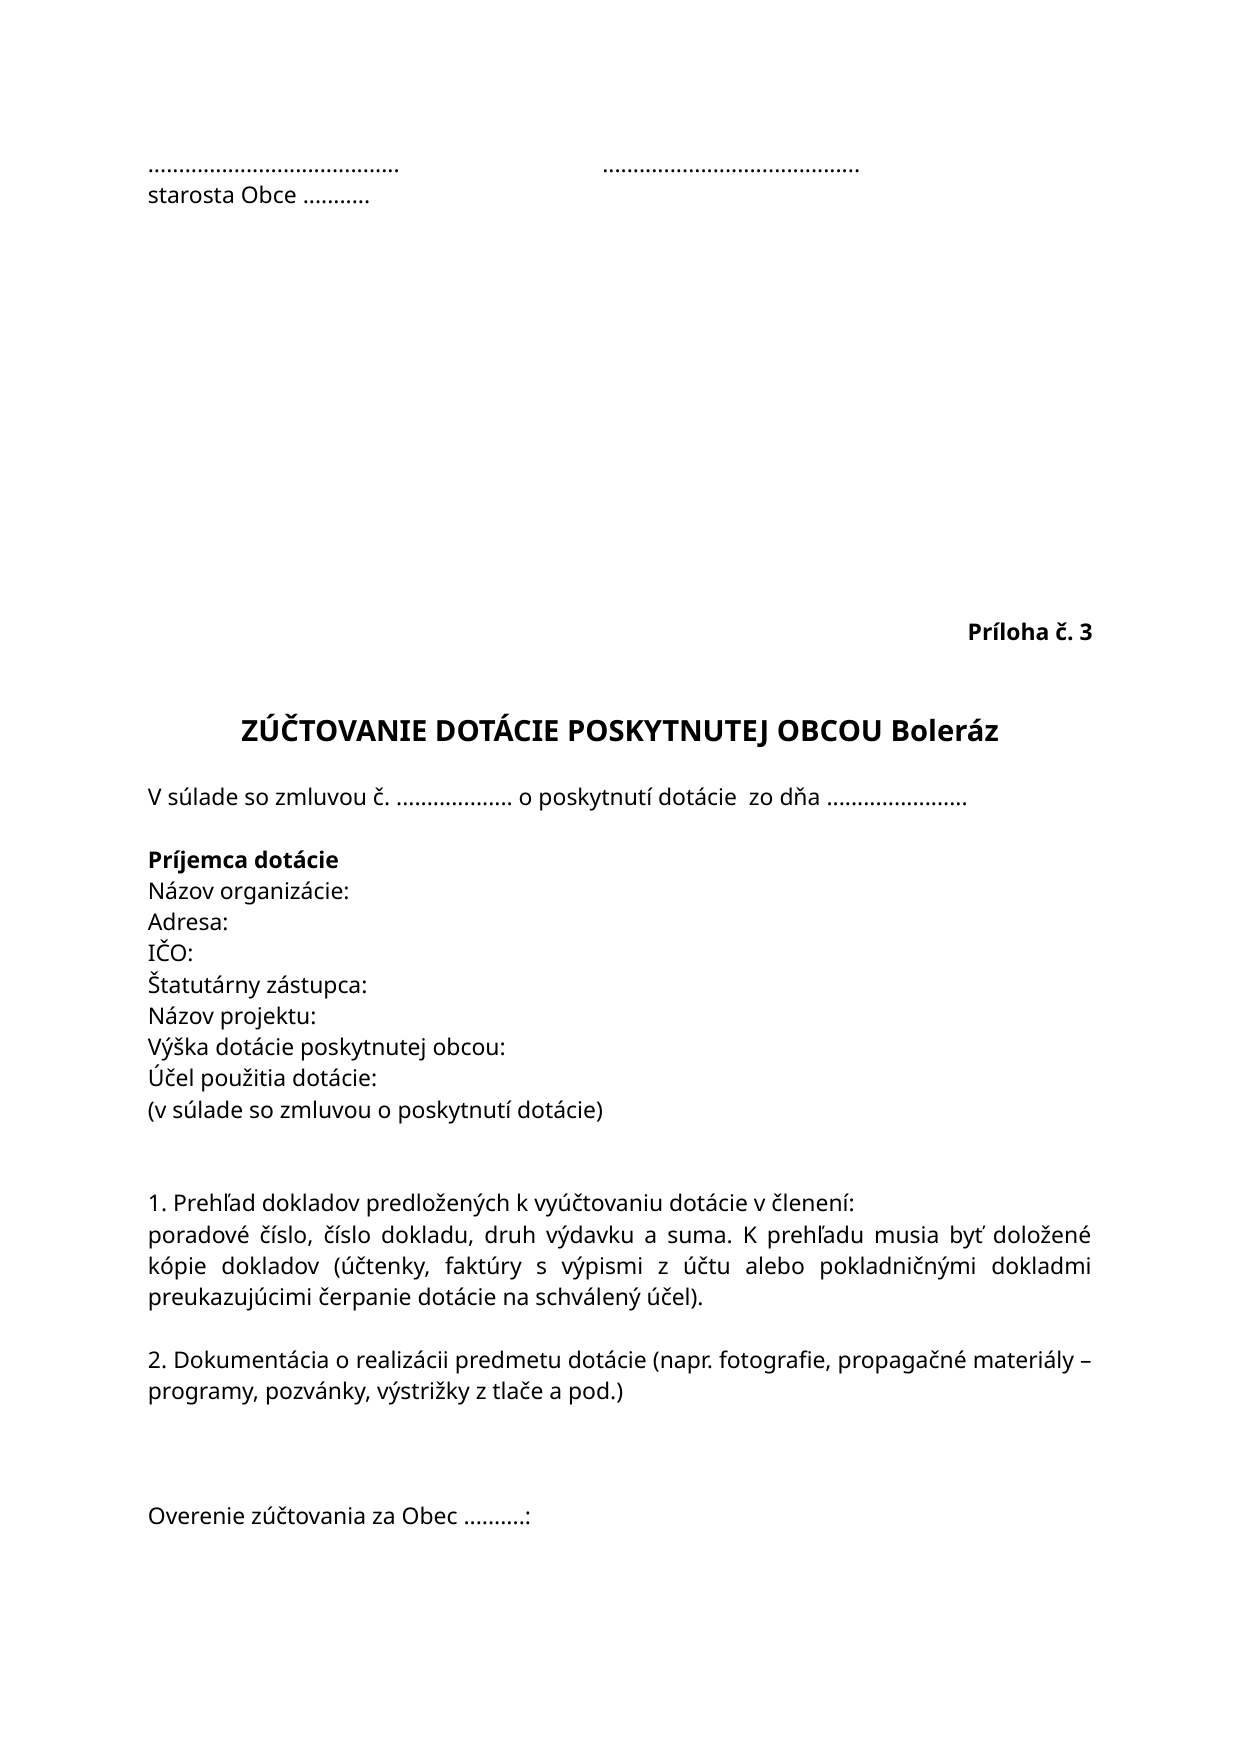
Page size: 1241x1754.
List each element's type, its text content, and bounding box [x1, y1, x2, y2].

text IČO: [148, 937, 1093, 968]
text ......................................... .......................................... [148, 148, 1093, 179]
text Adresa: [148, 906, 1093, 937]
text 1. Prehľad dokladov predložených k vyúčtovaniu dotácie v členení: [148, 1187, 1093, 1218]
text Názov organizácie: [148, 875, 1093, 906]
text Názov projektu: [148, 1000, 1093, 1031]
text Výška dotácie poskytnutej obcou: [148, 1031, 1093, 1062]
text Účel použitia dotácie: [148, 1062, 1093, 1093]
text ZÚČTOVANIE DOTÁCIE POSKYTNUTEJ OBCOU Boleráz [148, 710, 1093, 750]
text 2. Dokumentácia o realizácii predmetu dotácie (napr. fotografie, propagačné materiály – programy, pozvánky, výstrižky z tlače a pod.) [148, 1343, 1093, 1406]
text V súlade so zmluvou č. ................... o poskytnutí dotácie zo dňa ....................... [148, 781, 1093, 812]
text Príloha č. 3 [148, 616, 1093, 648]
text Overenie zúčtovania za Obec ..........: [148, 1500, 1093, 1531]
text Štatutárny zástupca: [148, 968, 1093, 1000]
text poradové číslo, číslo dokladu, druh výdavku a suma. K prehľadu musia byť doložené kópie dokladov (účtenky, faktúry s výpismi z účtu alebo pokladničnými dokladmi preukazujúcimi čerpanie dotácie na schválený účel). [148, 1218, 1093, 1312]
text (v súlade so zmluvou o poskytnutí dotácie) [148, 1093, 1093, 1125]
text Príjemca dotácie [148, 843, 1093, 875]
text starosta Obce ........... [148, 179, 1093, 210]
